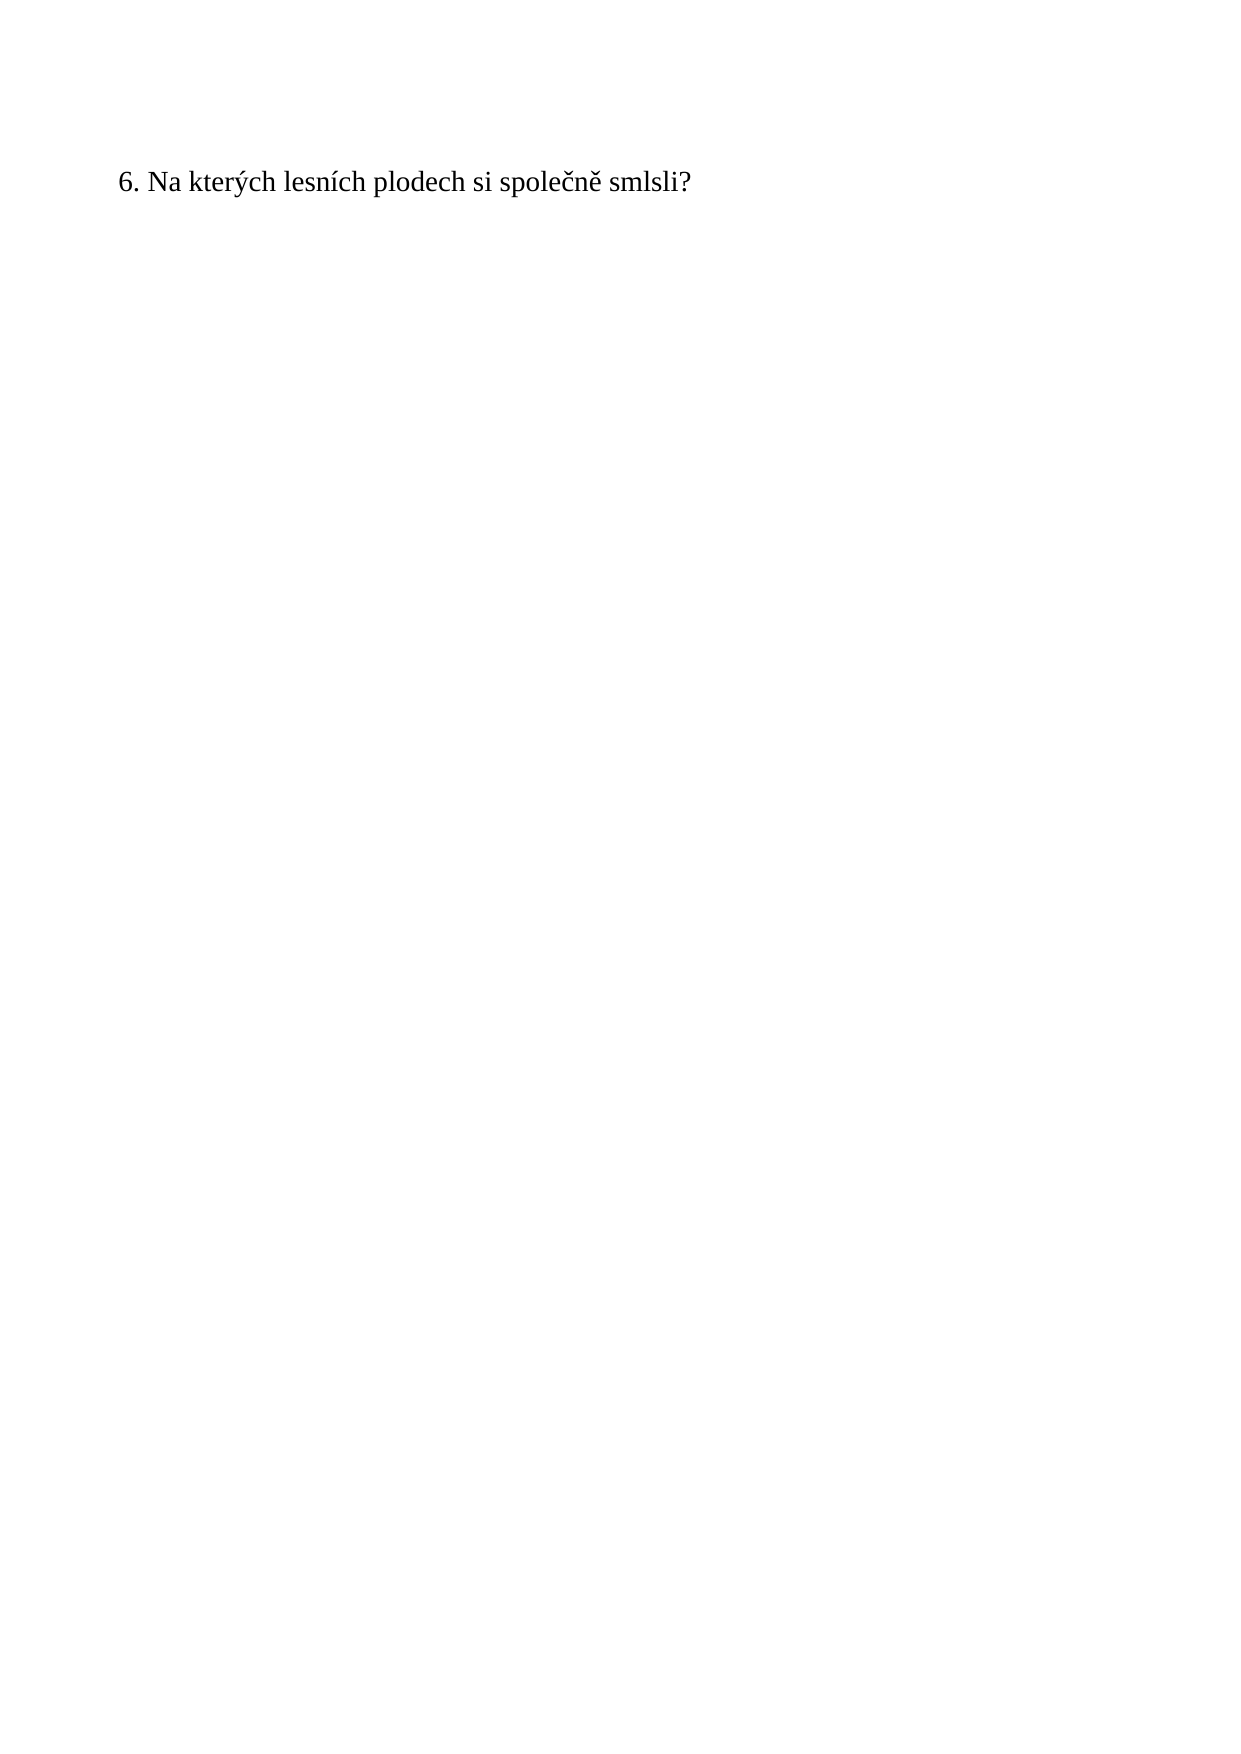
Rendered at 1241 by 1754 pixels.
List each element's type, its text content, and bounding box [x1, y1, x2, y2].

text 6. Na kterých lesních plodech si společně smlsli? [118, 164, 1122, 198]
